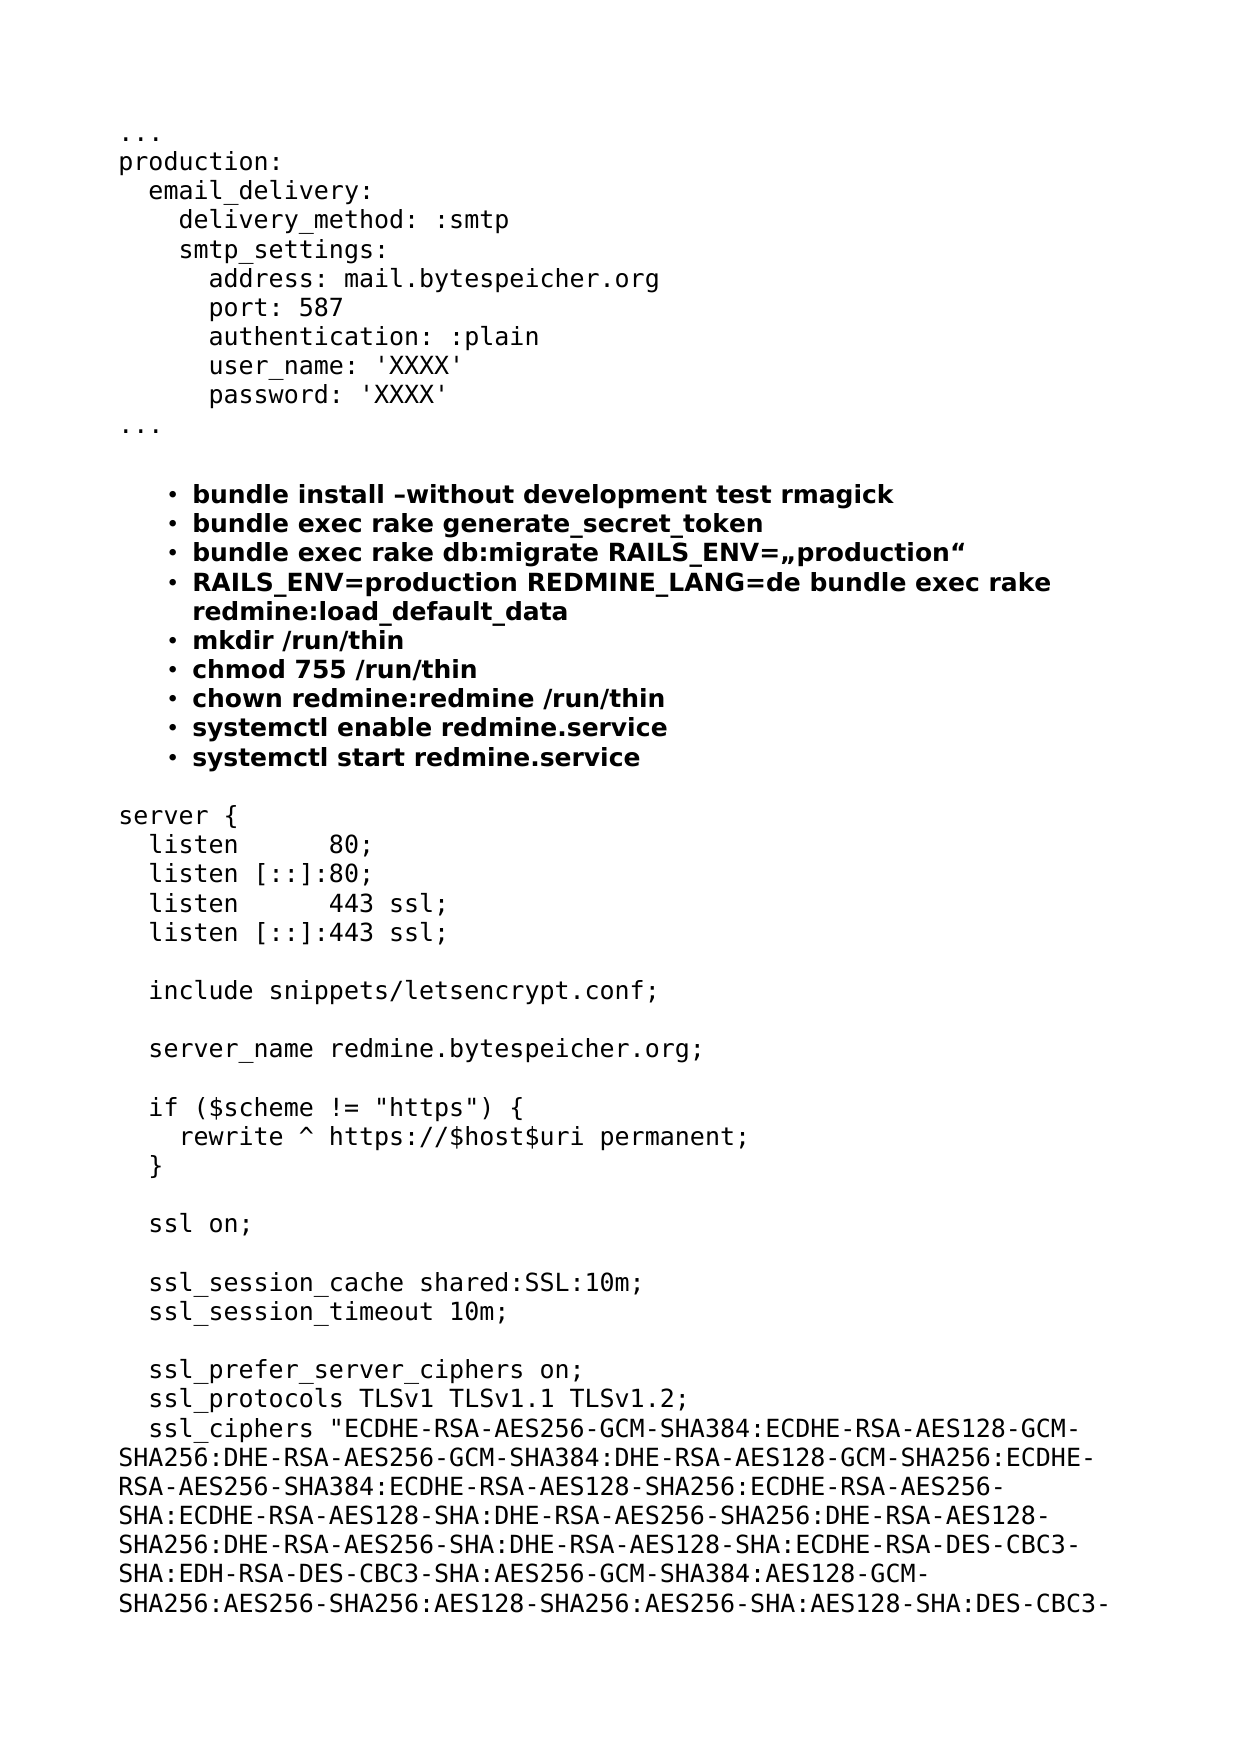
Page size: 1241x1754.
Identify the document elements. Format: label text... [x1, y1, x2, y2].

list RAILS_ENV=production REDMINE_LANG=de bundle exec rake redmine:load_default_data [177, 568, 1122, 626]
list systemctl enable redmine.service [177, 713, 1122, 743]
list bundle exec rake generate_secret_token [177, 509, 1122, 538]
list bundle exec rake db:migrate RAILS_ENV=„production“ [177, 538, 1122, 568]
list chmod 755 /run/thin [177, 655, 1122, 684]
list mkdir /run/thin [177, 626, 1122, 655]
list bundle install –without development test rmagick [177, 480, 1122, 509]
list chown redmine:redmine /run/thin [177, 684, 1122, 713]
text server { listen 80; listen [::]:80; listen 443 ssl; listen [::]:443 ssl; include snippets/letsencrypt.conf; server_name redmine.bytespeicher.org; if ($scheme != "https") { rewrite ^ https://$host$uri permanent; } ssl on; ssl_session_cache shared:SSL:10m; ssl_session_timeout 10m; ssl_prefer_server_ciphers on; ssl_protocols TLSv1 TLSv1.1 TLSv1.2; ssl_ciphers "ECDHE-RSA-AES256-GCM-SHA384:ECDHE-RSA-AES128-GCM-SHA256:DHE-RSA-AES256-GCM-SHA384:DHE-RSA-AES128-GCM-SHA256:ECDHE-RSA-AES256-SHA384:ECDHE-RSA-AES128-SHA256:ECDHE-RSA-AES256-SHA:ECDHE-RSA-AES128-SHA:DHE-RSA-AES256-SHA256:DHE-RSA-AES128-SHA256:DHE-RSA-AES256-SHA:DHE-RSA-AES128-SHA:ECDHE-RSA-DES-CBC3-SHA:EDH-RSA-DES-CBC3-SHA:AES256-GCM-SHA384:AES128-GCM-SHA256:AES256-SHA256:AES128-SHA256:AES256-SHA:AES128-SHA:DES-CBC3- [118, 801, 1122, 1618]
list systemctl start redmine.service [177, 743, 1122, 772]
text ... production: email_delivery: delivery_method: :smtp smtp_settings: address: mail.bytespeicher.org port: 587 authentication: :plain user_name: 'XXXX' password: 'XXXX' ... [118, 118, 1122, 439]
